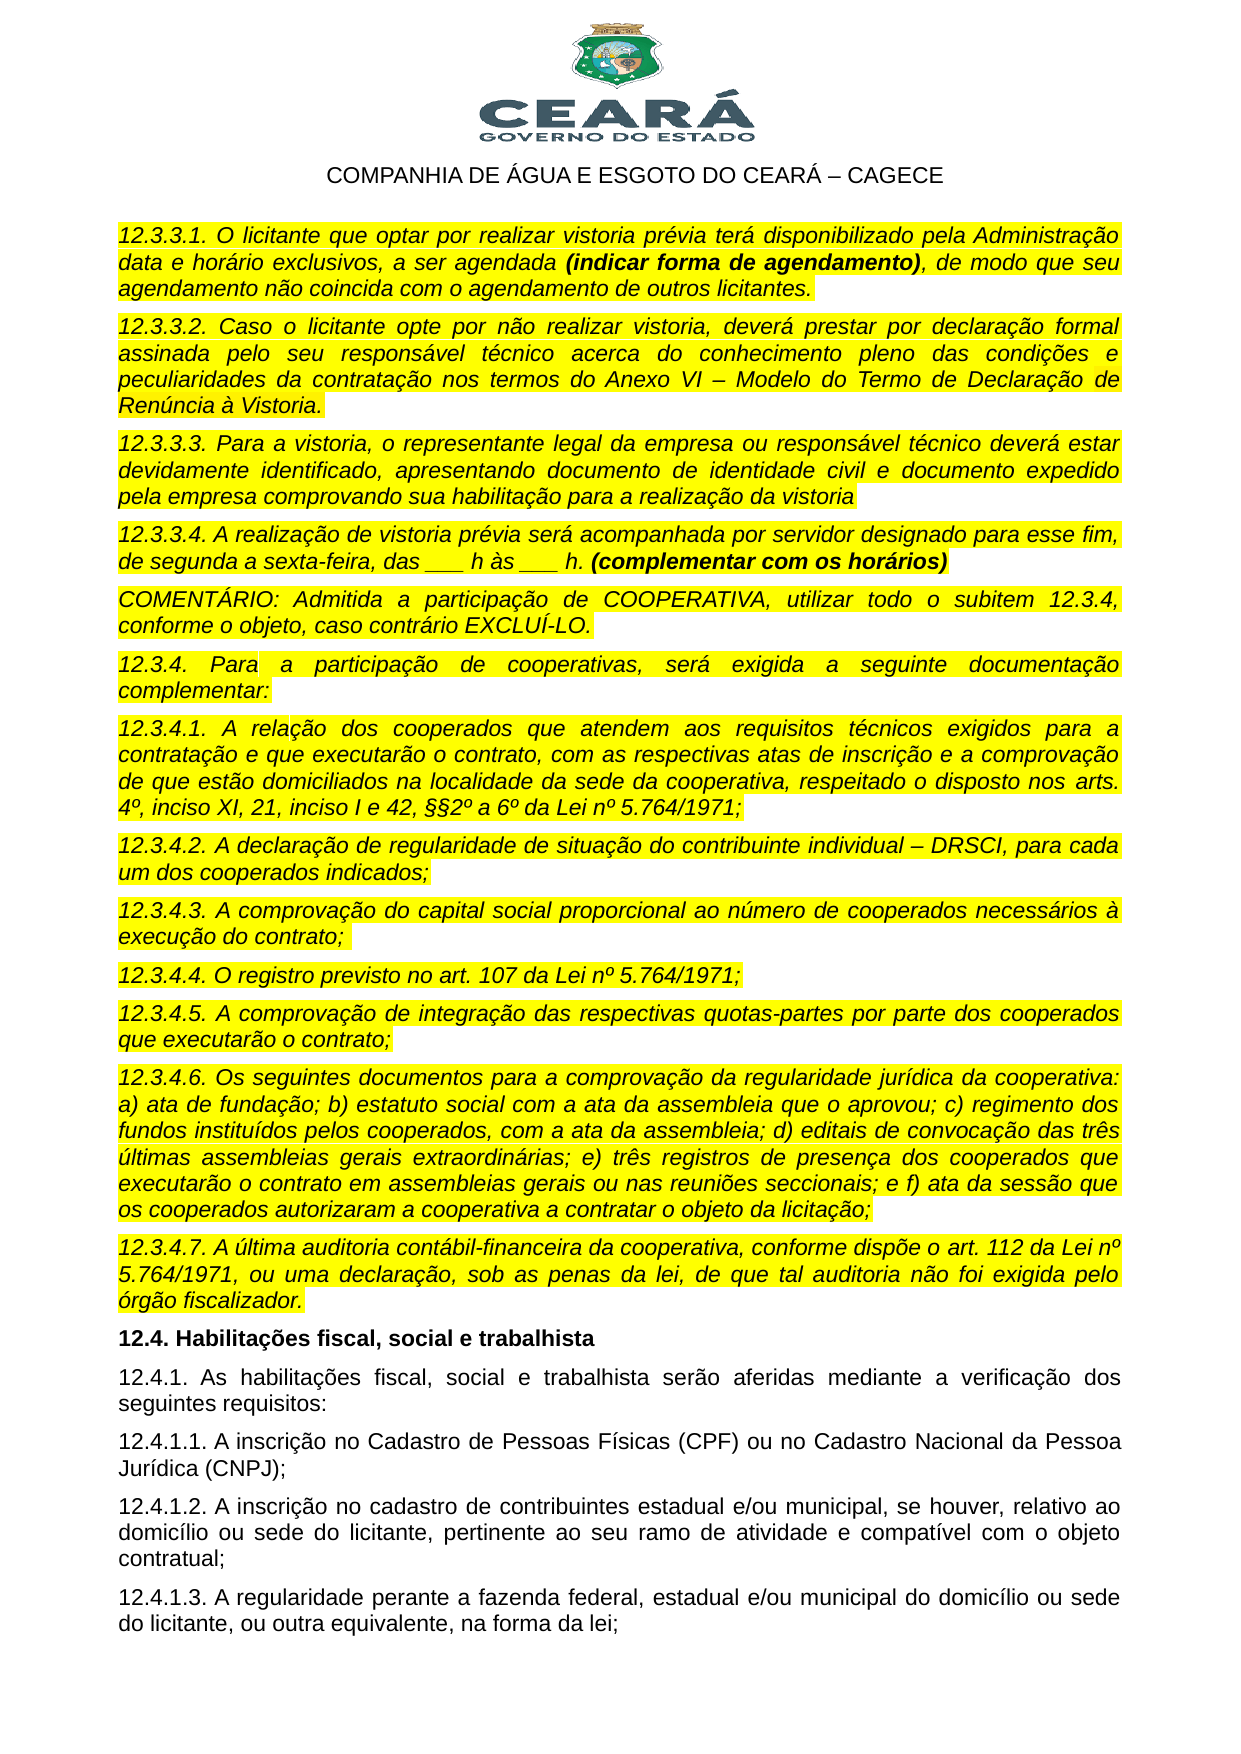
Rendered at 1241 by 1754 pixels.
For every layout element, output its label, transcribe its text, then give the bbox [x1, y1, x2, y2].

text 12.3.4.7. A última auditoria contábil-financeira da cooperativa, conforme dispõe o art. 112 da Lei nº 5.764/1971, ou uma declaração, sob as penas da lei, de que tal auditoria não foi exigida pelo órgão fiscalizador. [118, 1234, 1122, 1313]
text 12.3.4.6. Os seguintes documentos para a comprovação da regularidade jurídica da cooperativa: a) ata de fundação; b) estatuto social com a ata da assembleia que o aprovou; c) regimento dos fundos instituídos pelos cooperados, com a ata da assembleia; d) editais de convocação das três últimas assembleias gerais extraordinárias; e) três registros de presença dos cooperados que executarão o contrato em assembleias gerais ou nas reuniões seccionais; e f) ata da sessão que os cooperados autorizaram a cooperativa a contratar o objeto da licitação; [118, 1064, 1122, 1222]
text 12.4. Habilitações fiscal, social e trabalhista [118, 1325, 1122, 1352]
text 12.4.1.2. A inscrição no cadastro de contribuintes estadual e/ou municipal, se houver, relativo ao domicílio ou sede do licitante, pertinente ao seu ramo de atividade e compatível com o objeto contratual; [118, 1493, 1122, 1572]
text 12.4.1.3. A regularidade perante a fazenda federal, estadual e/ou municipal do domicílio ou sede do licitante, ou outra equivalente, na forma da lei; [118, 1584, 1122, 1636]
text 12.3.3.2. Caso o licitante opte por não realizar vistoria, deverá prestar por declaração formal assinada pelo seu responsável técnico acerca do conhecimento pleno das condições e peculiaridades da contratação nos termos do Anexo VI – Modelo do Termo de Declaração de Renúncia à Vistoria. [118, 313, 1122, 418]
text 12.4.1.1. A inscrição no Cadastro de Pessoas Físicas (CPF) ou no Cadastro Nacional da Pessoa Jurídica (CNPJ); [118, 1428, 1122, 1481]
text 12.3.3.3. Para a vistoria, o representante legal da empresa ou responsável técnico deverá estar devidamente identificado, apresentando documento de identidade civil e documento expedido pela empresa comprovando sua habilitação para a realização da vistoria [118, 430, 1122, 509]
text 12.4.1. As habilitações fiscal, social e trabalhista serão aferidas mediante a verificação dos seguintes requisitos: [118, 1363, 1122, 1416]
text 12.3.3.1. O licitante que optar por realizar vistoria prévia terá disponibilizado pela Administração data e horário exclusivos, a ser agendada (indicar forma de agendamento), de modo que seu agendamento não coincida com o agendamento de outros licitantes. [118, 222, 1122, 301]
text 12.3.4.1. A relação dos cooperados que atendem aos requisitos técnicos exigidos para a contratação e que executarão o contrato, com as respectivas atas de inscrição e a comprovação de que estão domiciliados na localidade da sede da cooperativa, respeitado o disposto nos arts. 4º, inciso XI, 21, inciso I e 42, §§2º a 6º da Lei nº 5.764/1971; [118, 715, 1122, 821]
text 12.3.4.4. O registro previsto no art. 107 da Lei nº 5.764/1971; [118, 962, 1122, 988]
text 12.3.4. Para a participação de cooperativas, será exigida a seguinte documentação complementar: [118, 651, 1122, 703]
text 12.3.3.4. A realização de vistoria prévia será acompanhada por servidor designado para esse fim, de segunda a sexta-feira, das ___ h às ___ h. (complementar com os horários) [118, 521, 1122, 574]
text 12.3.4.5. A comprovação de integração das respectivas quotas-partes por parte dos cooperados que executarão o contrato; [118, 1000, 1122, 1052]
picture [453, 19, 782, 145]
text 12.3.4.3. A comprovação do capital social proporcional ao número de cooperados necessários à execução do contrato; [118, 897, 1122, 950]
text 12.3.4.2. A declaração de regularidade de situação do contribuinte individual – DRSCI, para cada um dos cooperados indicados; [118, 832, 1122, 885]
text COMENTÁRIO: Admitida a participação de COOPERATIVA, utilizar todo o subitem 12.3.4, conforme o objeto, caso contrário EXCLUÍ-LO. [118, 586, 1122, 639]
